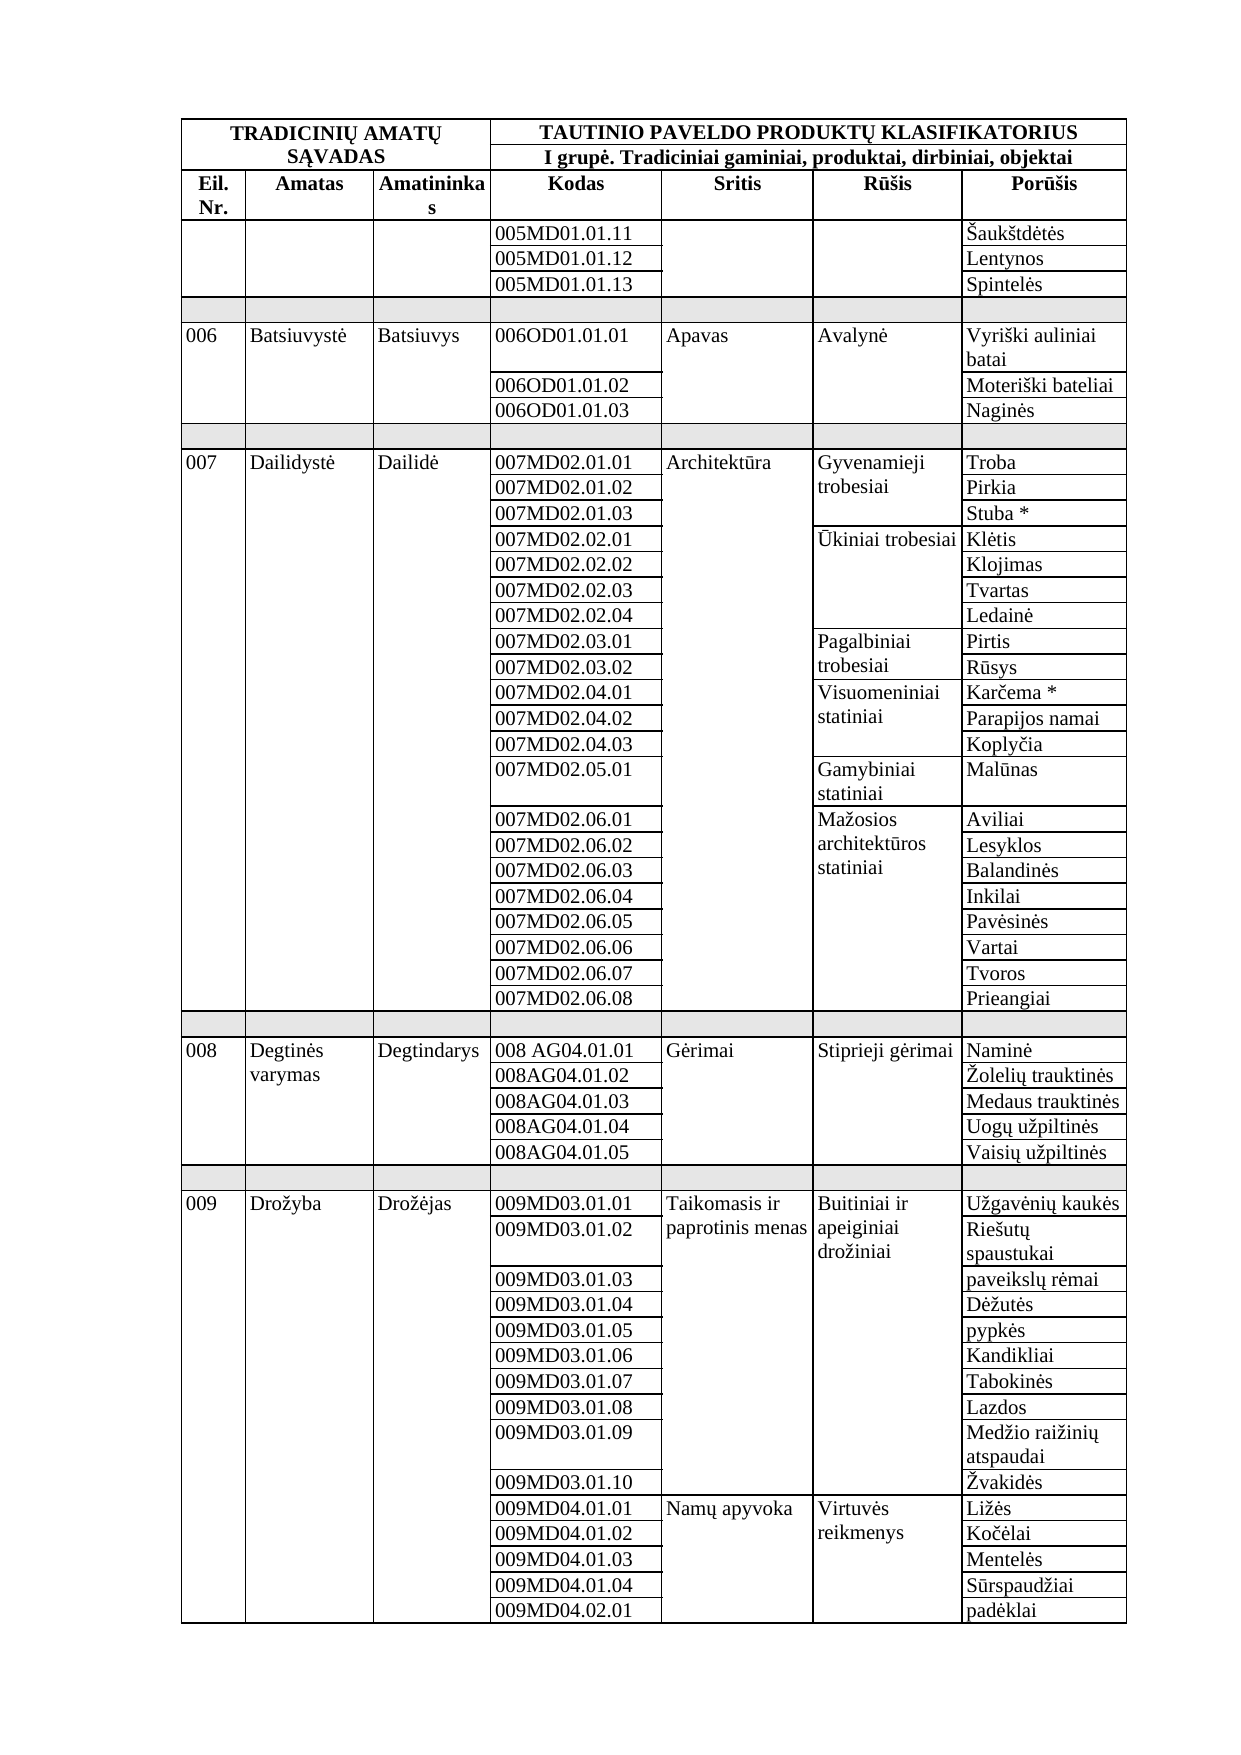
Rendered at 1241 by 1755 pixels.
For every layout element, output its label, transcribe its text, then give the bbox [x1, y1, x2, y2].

table_cell [814, 1012, 961, 1036]
table_cell Riešutų spaustukai [963, 1217, 1126, 1265]
table_cell Tvartas [963, 578, 1126, 602]
table_cell I grupė. Tradiciniai gaminiai, produktai, dirbiniai, objektai [491, 145, 1126, 169]
table_cell Visuomeniniai statiniai [814, 680, 961, 756]
table_cell 007MD02.04.01 [491, 680, 661, 704]
table_cell Vaisių užpiltinės [963, 1140, 1126, 1164]
table_cell Virtuvės reikmenys [814, 1496, 961, 1622]
table_cell [491, 1166, 661, 1190]
table_cell 007MD02.06.08 [491, 986, 661, 1010]
table_cell Koplyčia [963, 732, 1126, 756]
table_cell Uogų užpiltinės [963, 1115, 1126, 1138]
table_cell 006OD01.01.01 [491, 323, 661, 371]
table_cell 007MD02.06.03 [491, 858, 661, 882]
table_cell Kočėlai [963, 1521, 1126, 1545]
table_cell [374, 1166, 490, 1190]
table_cell 005MD01.01.12 [491, 246, 661, 270]
table_cell 007MD02.06.07 [491, 961, 661, 985]
table_cell [814, 424, 961, 448]
table_cell [491, 424, 661, 448]
table_cell 007MD02.04.03 [491, 732, 661, 756]
table_cell [662, 1012, 812, 1036]
table_cell 007MD02.03.01 [491, 629, 661, 653]
table_cell Žolelių trauktinės [963, 1063, 1126, 1087]
table_cell 008AG04.01.04 [491, 1115, 661, 1138]
table_cell Klėtis [963, 527, 1126, 551]
table_cell Mentelės [963, 1547, 1126, 1571]
table_cell 007MD02.06.02 [491, 833, 661, 857]
table_cell Eil. Nr. [182, 171, 245, 219]
table_cell 008AG04.01.05 [491, 1140, 661, 1164]
table_cell 009MD03.01.06 [491, 1343, 661, 1367]
table_cell Stuba * [963, 501, 1126, 525]
table_cell [963, 1166, 1126, 1190]
table_cell 009MD03.01.03 [491, 1267, 661, 1291]
table_cell [246, 298, 373, 322]
table_header TAUTINIO PAVELDO PRODUKTŲ KLASIFIKATORIUS [491, 120, 1126, 144]
table_cell Naginės [963, 398, 1126, 422]
table_cell 009MD03.01.05 [491, 1318, 661, 1342]
table_cell 009MD04.01.04 [491, 1573, 661, 1597]
table_cell Lazdos [963, 1395, 1126, 1419]
table_cell Apavas [662, 323, 812, 422]
table_cell [491, 1012, 661, 1036]
table_cell Rūsys [963, 655, 1126, 679]
table_cell Batsiuvystė [246, 323, 373, 422]
table_cell Rūšis [814, 171, 961, 219]
table_cell Žvakidės [963, 1470, 1126, 1494]
table_cell 009MD03.01.04 [491, 1292, 661, 1316]
table_cell [662, 424, 812, 448]
table_cell Dėžutės [963, 1292, 1126, 1316]
table_cell [374, 221, 490, 296]
table_cell 009MD04.01.02 [491, 1521, 661, 1545]
table_cell Užgavėnių kaukės [963, 1191, 1126, 1215]
table_cell [182, 221, 245, 296]
table_cell Medžio raižinių atspaudai [963, 1420, 1126, 1468]
table_cell 007MD02.02.02 [491, 552, 661, 576]
table_cell Degtindarys [374, 1038, 490, 1164]
table_cell Kandikliai [963, 1343, 1126, 1367]
table_cell 007MD02.03.02 [491, 655, 661, 679]
table_cell 006OD01.01.02 [491, 373, 661, 397]
table_cell 007MD02.01.02 [491, 475, 661, 499]
table_cell Gyvenamieji trobesiai [814, 450, 961, 525]
table_cell Gėrimai [662, 1038, 812, 1164]
table_cell Klojimas [963, 552, 1126, 576]
table_cell Pirkia [963, 475, 1126, 499]
table_cell Naminė [963, 1038, 1126, 1062]
table_cell Kodas [491, 171, 661, 219]
table_cell Stiprieji gėrimai [814, 1038, 961, 1164]
table_cell [814, 221, 961, 296]
table_cell 009MD03.01.10 [491, 1470, 661, 1494]
table_cell Balandinės [963, 858, 1126, 882]
table_cell Vyriški auliniai batai [963, 323, 1126, 371]
table_cell [374, 1012, 490, 1036]
table_cell Avalynė [814, 323, 961, 422]
table_cell 007MD02.06.04 [491, 884, 661, 908]
table_cell Aviliai [963, 807, 1126, 831]
table_cell Gamybiniai statiniai [814, 757, 961, 805]
table_cell Ližės [963, 1496, 1126, 1520]
table_cell [374, 424, 490, 448]
table_cell 007 [182, 450, 245, 1010]
table_cell Drožyba [246, 1191, 373, 1622]
table_cell paveikslų rėmai [963, 1267, 1126, 1291]
table_cell [246, 1166, 373, 1190]
table_cell 006OD01.01.03 [491, 398, 661, 422]
table_cell 005MD01.01.11 [491, 221, 661, 245]
table_cell [662, 1166, 812, 1190]
table_cell [182, 298, 245, 322]
table_cell 007MD02.01.03 [491, 501, 661, 525]
table_cell Porūšis [963, 171, 1126, 219]
table_cell Dailidė [374, 450, 490, 1010]
table_cell [491, 298, 661, 322]
table_cell Drožėjas [374, 1191, 490, 1622]
table_cell 009MD03.01.02 [491, 1217, 661, 1265]
table_cell Lesyklos [963, 833, 1126, 857]
table_cell [246, 424, 373, 448]
table_cell Amatas [246, 171, 373, 219]
table_cell Sritis [662, 171, 812, 219]
table_cell [963, 298, 1126, 322]
table_cell Vartai [963, 935, 1126, 959]
table_header TRADICINIŲ AMATŲ SĄVADAS [182, 120, 490, 169]
table_cell 008 [182, 1038, 245, 1164]
table_cell Mažosios architektūros statiniai [814, 807, 961, 1010]
table_cell 007MD02.06.05 [491, 910, 661, 933]
table_cell Šaukštdėtės [963, 221, 1126, 245]
table_cell Troba [963, 450, 1126, 474]
table_cell 007MD02.06.06 [491, 935, 661, 959]
table_cell Architektūra [662, 450, 812, 1010]
table_cell Amatininkas [374, 171, 490, 219]
table_cell 009MD03.01.09 [491, 1420, 661, 1468]
table_cell padėklai [963, 1598, 1126, 1622]
table_cell Tvoros [963, 961, 1126, 985]
table_cell Parapijos namai [963, 706, 1126, 730]
table_cell 008AG04.01.02 [491, 1063, 661, 1087]
table_cell Spintelės [963, 272, 1126, 296]
table_cell 009MD04.01.01 [491, 1496, 661, 1520]
table_cell pypkės [963, 1318, 1126, 1342]
table_cell 009MD03.01.01 [491, 1191, 661, 1215]
table_cell Karčema * [963, 680, 1126, 704]
table_cell Namų apyvoka [662, 1496, 812, 1622]
table_cell 006 [182, 323, 245, 422]
table_cell [374, 298, 490, 322]
table_cell 009MD04.02.01 [491, 1598, 661, 1622]
table_cell 009MD03.01.07 [491, 1369, 661, 1393]
table_cell 007MD02.05.01 [491, 757, 661, 805]
table_cell Pavėsinės [963, 910, 1126, 933]
table_cell 009 [182, 1191, 245, 1622]
table_cell Ledainė [963, 603, 1126, 627]
table_cell Lentynos [963, 246, 1126, 270]
table_cell Taikomasis ir paprotinis menas [662, 1191, 812, 1494]
table_cell Pagalbiniai trobesiai [814, 629, 961, 679]
table_cell 007MD02.01.01 [491, 450, 661, 474]
table_cell Degtinės varymas [246, 1038, 373, 1164]
table_cell 008 AG04.01.01 [491, 1038, 661, 1062]
table_cell [182, 1166, 245, 1190]
table_cell Prieangiai [963, 986, 1126, 1010]
table_cell [182, 424, 245, 448]
table_cell 009MD03.01.08 [491, 1395, 661, 1419]
table_cell Tabokinės [963, 1369, 1126, 1393]
table_cell 007MD02.02.03 [491, 578, 661, 602]
table_cell [814, 1166, 961, 1190]
table_cell Batsiuvys [374, 323, 490, 422]
table_cell Ūkiniai trobesiai [814, 527, 961, 627]
table_cell 009MD04.01.03 [491, 1547, 661, 1571]
table_cell Moteriški bateliai [963, 373, 1126, 397]
table_cell Buitiniai ir apeiginiai drožiniai [814, 1191, 961, 1494]
table_cell [246, 221, 373, 296]
table_cell Dailidystė [246, 450, 373, 1010]
table_cell 007MD02.04.02 [491, 706, 661, 730]
table_cell Malūnas [963, 757, 1126, 805]
table_cell Inkilai [963, 884, 1126, 908]
table_cell 007MD02.06.01 [491, 807, 661, 831]
table_cell Pirtis [963, 629, 1126, 653]
table_cell Medaus trauktinės [963, 1089, 1126, 1113]
table_cell 007MD02.02.01 [491, 527, 661, 551]
table_cell 008AG04.01.03 [491, 1089, 661, 1113]
table_cell [246, 1012, 373, 1036]
table_cell [963, 1012, 1126, 1036]
table_cell Sūrspaudžiai [963, 1573, 1126, 1597]
table_cell [662, 298, 812, 322]
table_cell [814, 298, 961, 322]
table_cell [662, 221, 812, 296]
table_cell 007MD02.02.04 [491, 603, 661, 627]
table_cell [963, 424, 1126, 448]
table_cell 005MD01.01.13 [491, 272, 661, 296]
table_cell [182, 1012, 245, 1036]
